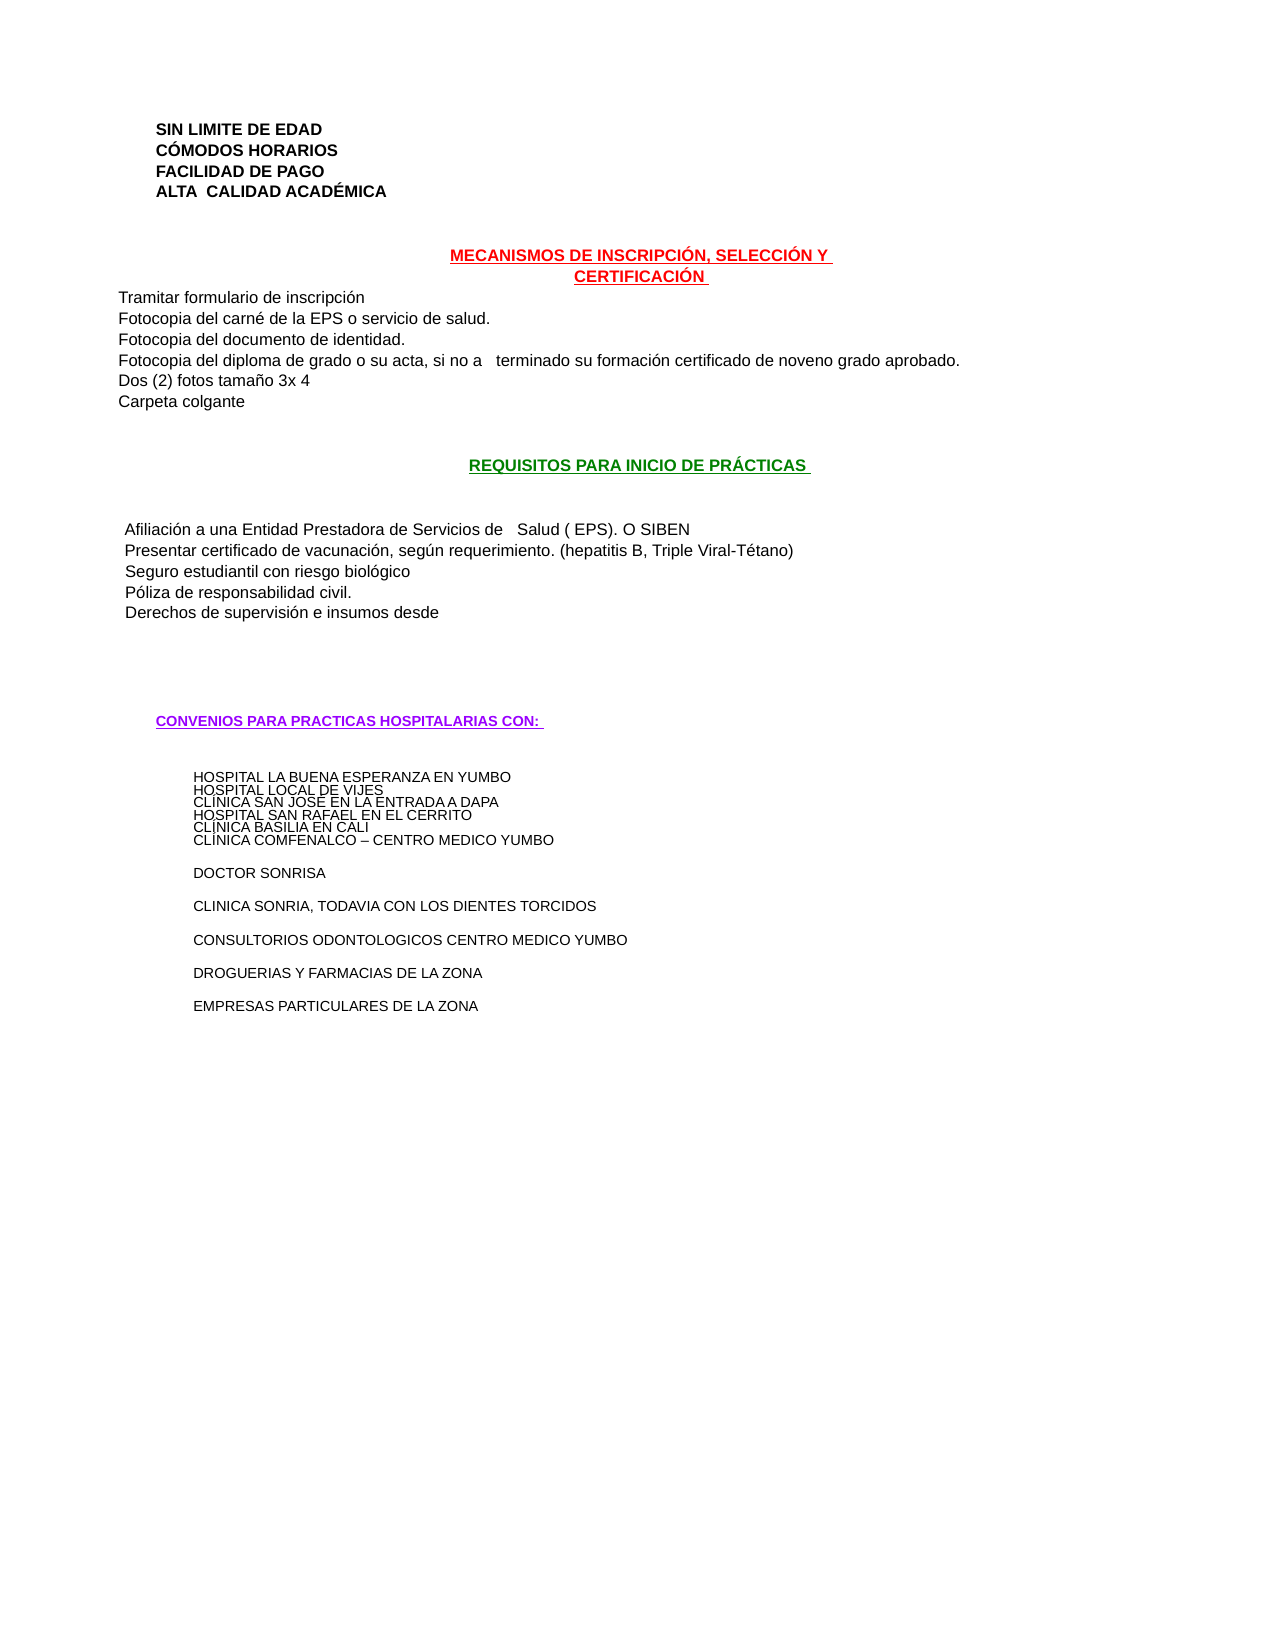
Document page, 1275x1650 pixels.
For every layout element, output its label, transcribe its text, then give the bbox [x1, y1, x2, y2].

text Tramitar formulario de inscripción [118, 286, 1157, 307]
text HOSPITAL LOCAL DE VIJES [193, 785, 1157, 798]
text Fotocopia del diploma de grado o su acta, si no a terminado su formación certificado de noveno grado aprobado. [118, 349, 1157, 369]
text ALTA CALIDAD ACADÉMICA [156, 181, 1157, 201]
text Póliza de responsabilidad civil. [125, 581, 1157, 602]
text CERTIFICACIÓN [122, 265, 1157, 286]
text CLÍNICA BASILIA EN CALI [193, 823, 1157, 835]
text MECANISMOS DE INSCRIPCIÓN, SELECCIÓN Y [122, 244, 1157, 265]
text CLÍNICA SAN JOSÉ EN LA ENTRADA A DAPA [193, 798, 1157, 810]
text Presentar certificado de vacunación, según requerimiento. (hepatitis B, Triple Viral-Tétano) [124, 539, 1157, 560]
text CONSULTORIOS ODONTOLOGICOS CENTRO MEDICO YUMBO [193, 935, 1157, 948]
text HOSPITAL SAN RAFAEL EN EL CERRITO [193, 810, 1157, 823]
text CONVENIOS PARA PRACTICAS HOSPITALARIAS CON: [156, 709, 1157, 729]
text CLÍNICA COMFENALCO – CENTRO MEDICO YUMBO [193, 835, 1157, 848]
text Fotocopia del documento de identidad. [118, 328, 1157, 349]
text EMPRESAS PARTICULARES DE LA ZONA [193, 1002, 1157, 1014]
text CLINICA SONRIA, TODAVIA CON LOS DIENTES TORCIDOS [193, 902, 1157, 914]
text DROGUERIAS Y FARMACIAS DE LA ZONA [193, 968, 1157, 981]
text DOCTOR SONRISA [193, 868, 1157, 881]
text Afiliación a una Entidad Prestadora de Servicios de Salud ( EPS). O SIBEN [124, 518, 1157, 539]
text Carpeta colgante [118, 390, 1157, 411]
text HOSPITAL LA BUENA ESPERANZA EN YUMBO [193, 773, 1157, 785]
text Fotocopia del carné de la EPS o servicio de salud. [118, 307, 1157, 328]
text CÓMODOS HORARIOS [156, 139, 1157, 160]
text REQUISITOS PARA INICIO DE PRÁCTICAS [118, 454, 1157, 475]
text Dos (2) fotos tamaño 3x 4 [118, 369, 1157, 390]
text Derechos de supervisión e insumos desde [125, 602, 1157, 622]
text FACILIDAD DE PAGO [156, 160, 1157, 181]
text SIN LIMITE DE EDAD [156, 118, 1157, 139]
text Seguro estudiantil con riesgo biológico [125, 560, 1157, 581]
